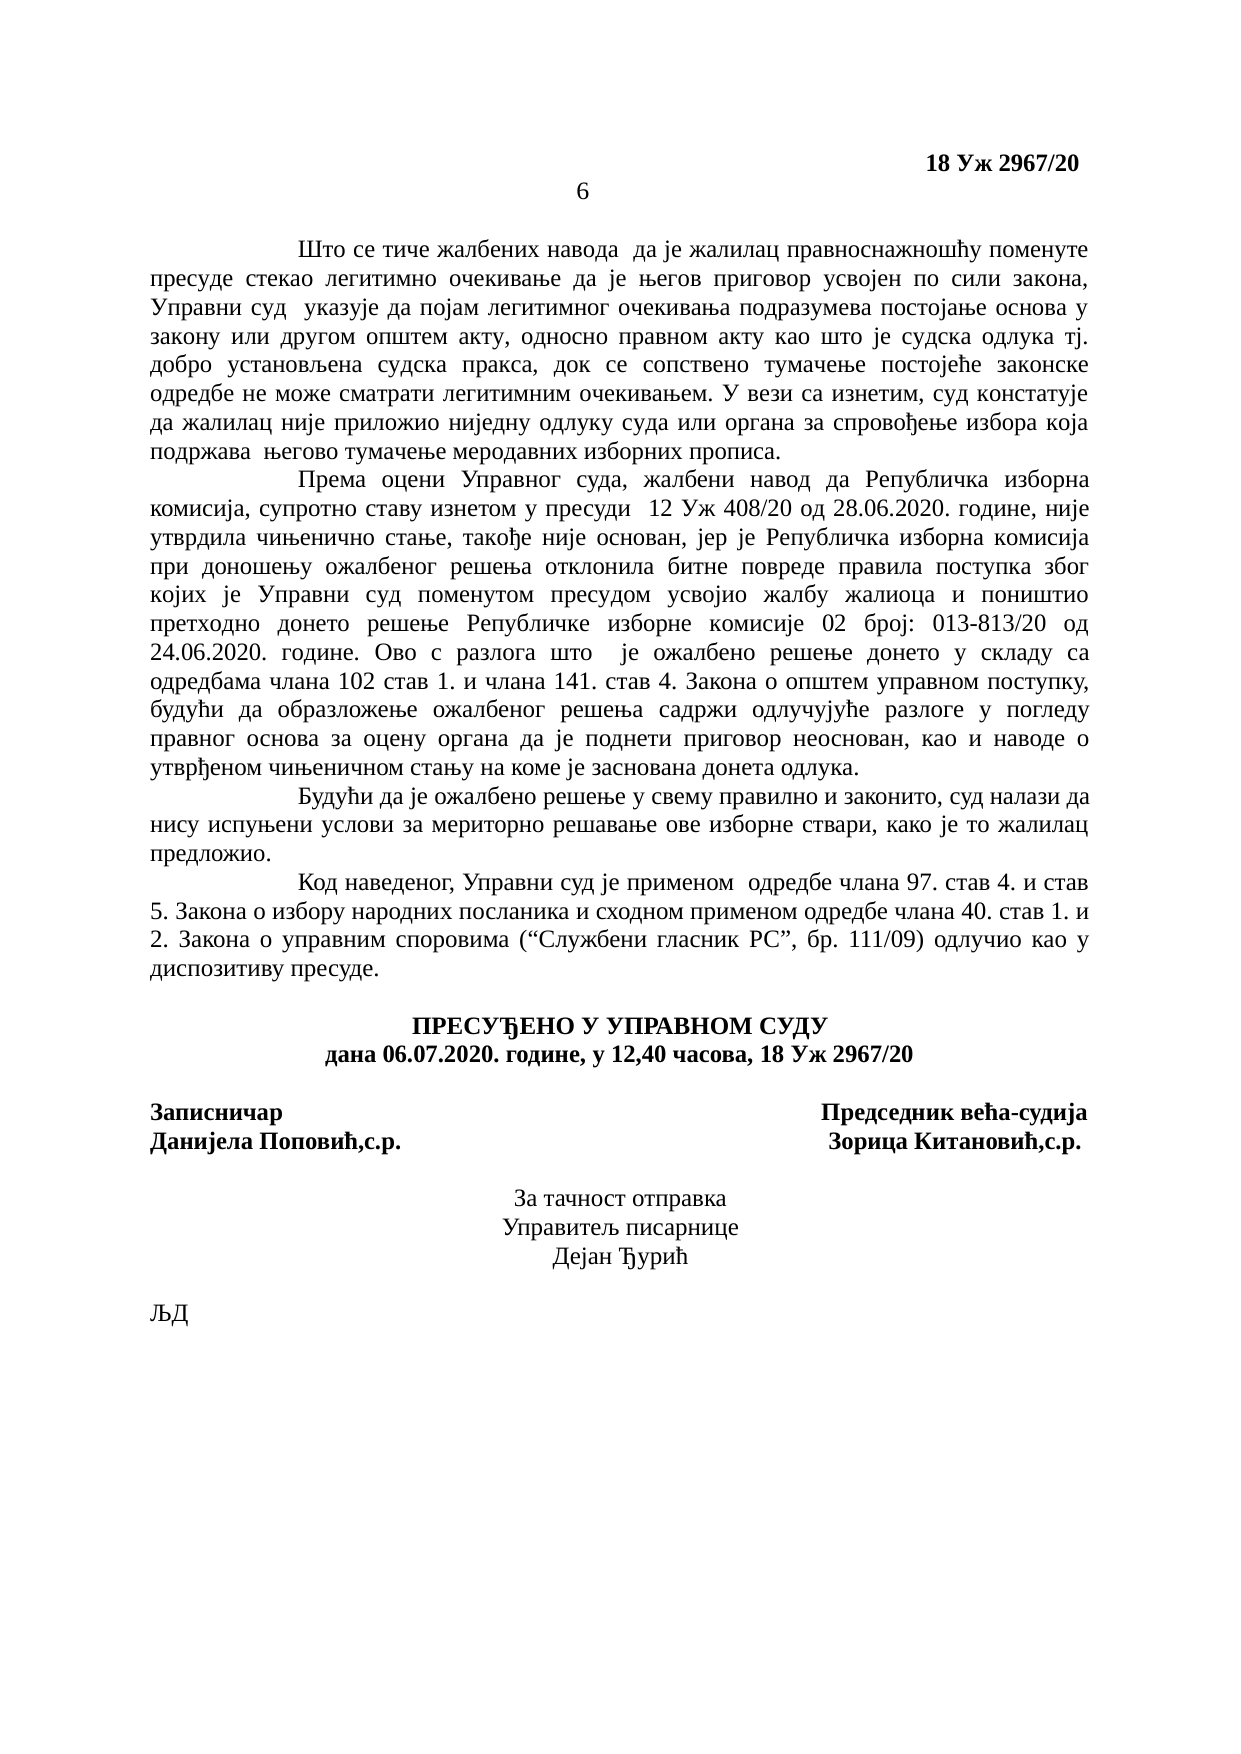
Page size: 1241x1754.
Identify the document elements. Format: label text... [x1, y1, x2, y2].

text Данијела Поповић,с.р. Зорица Китановић,с.р. [150, 1126, 1090, 1154]
text Управитељ писарнице [150, 1212, 1090, 1241]
text Према оцени Управног суда, жалбени навод да Републичка изборна комисија, супротно ставу изнетом у пресуди 12 Уж 408/20 од 28.06.2020. године, није утврдила чињенично стање, такође није основан, јер је Републичка изборна комисија при доношењу ожалбеног решења отклонила битне повреде правила поступка због којих је Управни суд поменутом пресудом усвојио жалбу жалиоца и поништио претходно донето решење Републичке изборне комисије 02 број: 013-813/20 од 24.06.2020. године. Ово с разлога што је ожалбено решење донето у складу са одредбама члана 102 став 1. и члана 141. став 4. Закона о општем управном поступку, будући да образложење ожалбеног решења садржи одлучујуће разлоге у погледу правног основа за оцену органа да је поднети приговор неоснован, као и наводе о утврђеном чињеничном стању на коме је заснована донета одлука. [150, 464, 1090, 781]
text дана 06.07.2020. године, у 12,40 часова, 18 Уж 2967/20 [150, 1039, 1090, 1068]
text Будући да је ожалбено решење у свему правилно и законито, суд налази да нису испуњени услови за мериторно решавање ове изборне ствари, како је то жалилац предложио. [150, 781, 1090, 867]
text Записничар Председник већа-судија [150, 1097, 1090, 1126]
text ЉД [150, 1298, 1090, 1327]
text За тачност отправка [150, 1183, 1090, 1212]
text Дејан Ђурић [150, 1241, 1090, 1269]
text ПРЕСУЂЕНО У УПРАВНОМ СУДУ [150, 1011, 1090, 1039]
text Код наведеног, Управни суд је применом одредбе члана 97. став 4. и став 5. Закона о избору народних посланика и сходном применом одредбе члана 40. став 1. и 2. Закона о управним споровима (“Службени гласник РС”, бр. 111/09) одлучио као у диспозитиву пресуде. [150, 867, 1090, 982]
text Што се тиче жалбених навода да је жалилац правноснажношћу поменуте пресуде стекао легитимно очекивање да је његов приговор усвојен по сили закона, Управни суд указује да појам легитимног очекивања подразумева постојање основа у закону или другом општем акту, односно правном акту као што је судска одлука тј. добро установљена судска пракса, док се сопствено тумачење постојеће законске одредбе не може сматрати легитимним очекивањем. У вези са изнетим, суд констатује да жалилац није приложио ниједну одлуку суда или органа за спровођење избора која подржава његово тумачење меродавних изборних прописа. [150, 234, 1090, 464]
